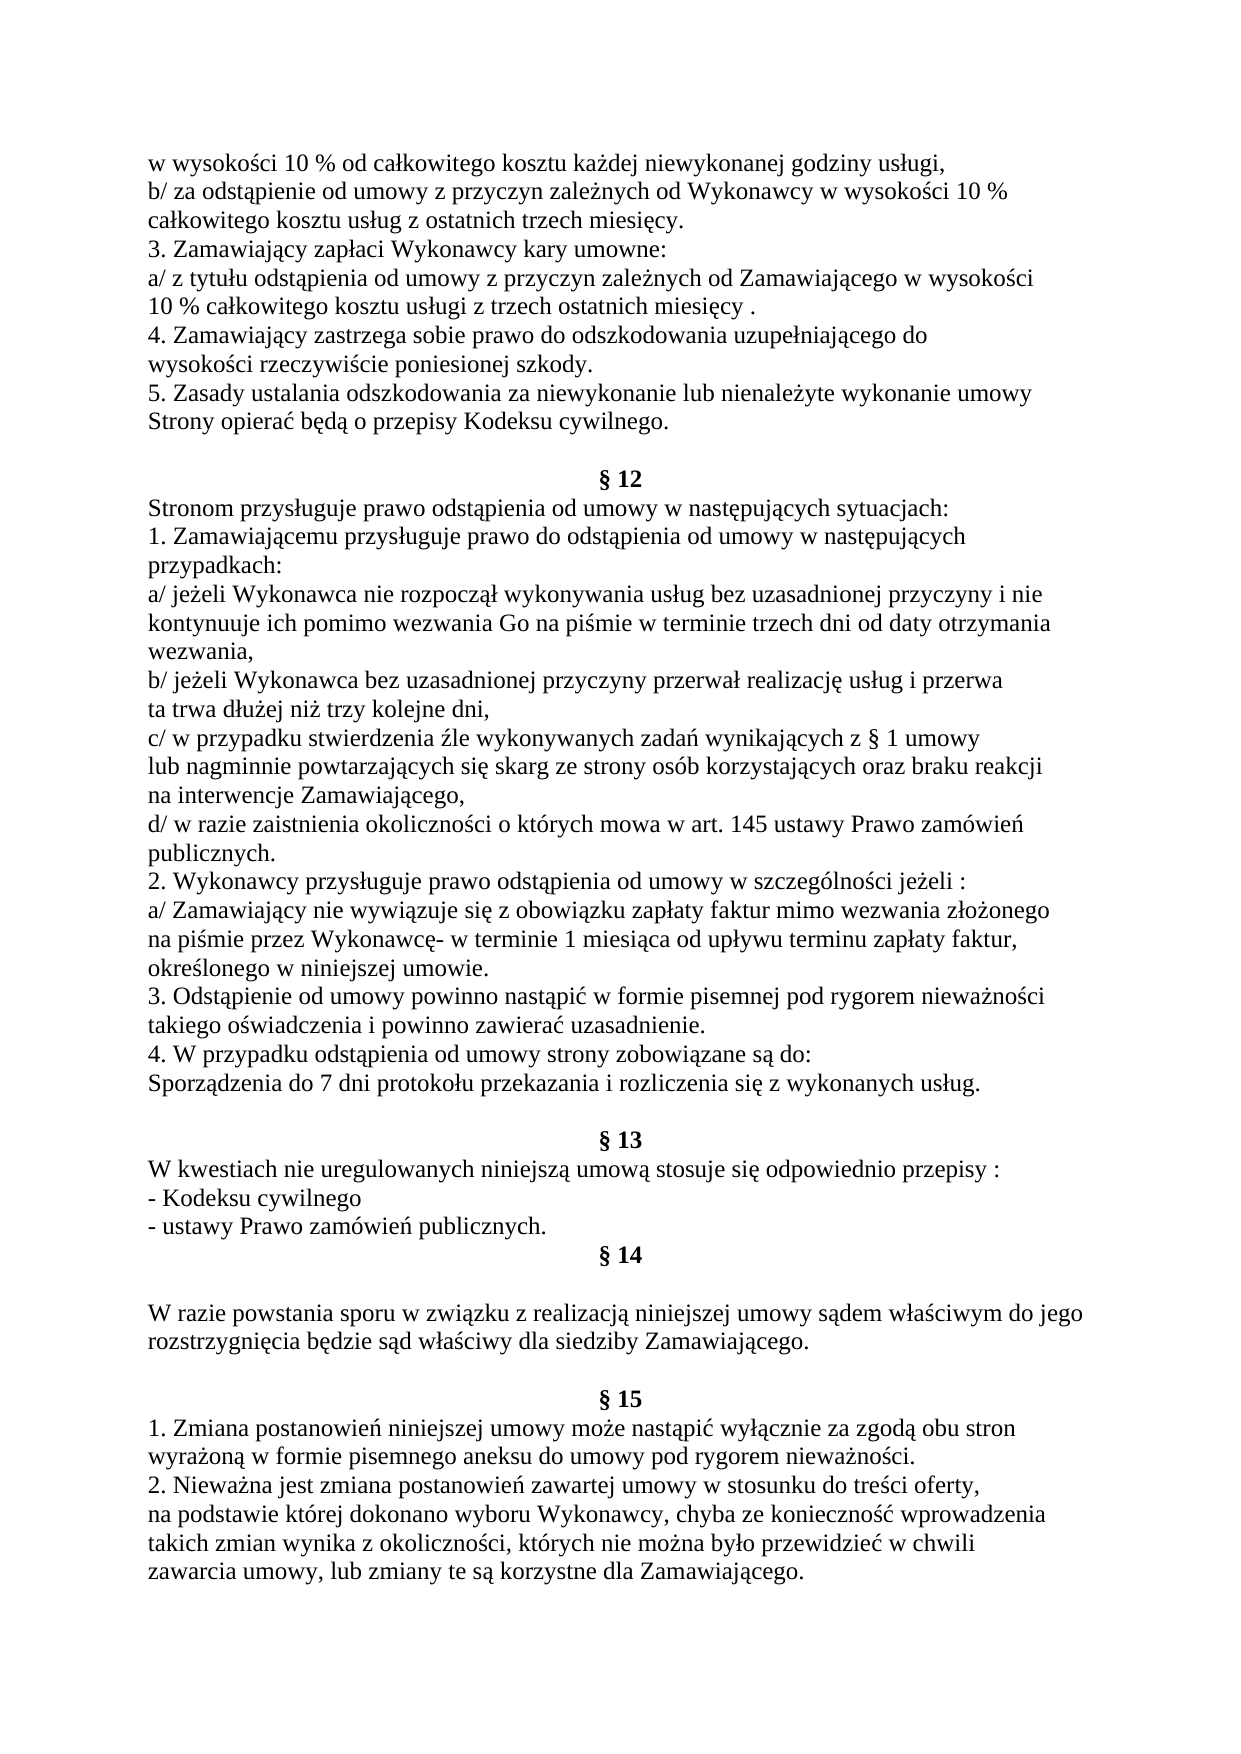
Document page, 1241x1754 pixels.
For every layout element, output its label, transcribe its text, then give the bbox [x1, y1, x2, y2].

text wysokości rzeczywiście poniesionej szkody. [148, 349, 1092, 378]
text lub nagminnie powtarzających się skarg ze strony osób korzystających oraz braku reakcji [148, 751, 1092, 780]
text a/ z tytułu odstąpienia od umowy z przyczyn zależnych od Zamawiającego w wysokości [148, 263, 1092, 291]
text c/ w przypadku stwierdzenia źle wykonywanych zadań wynikających z § 1 umowy [148, 723, 1092, 751]
text Stronom przysługuje prawo odstąpienia od umowy w następujących sytuacjach: [148, 493, 1092, 521]
text 4. W przypadku odstąpienia od umowy strony zobowiązane są do: [148, 1039, 1092, 1068]
text § 13 [148, 1125, 1092, 1154]
text 2. Nieważna jest zmiana postanowień zawartej umowy w stosunku do treści oferty, [148, 1470, 1092, 1499]
text zawarcia umowy, lub zmiany te są korzystne dla Zamawiającego. [148, 1556, 1092, 1585]
text 2. Wykonawcy przysługuje prawo odstąpienia od umowy w szczególności jeżeli : [148, 866, 1092, 895]
text na piśmie przez Wykonawcę- w terminie 1 miesiąca od upływu terminu zapłaty faktur, [148, 924, 1092, 953]
text - ustawy Prawo zamówień publicznych. [148, 1211, 1092, 1240]
text § 14 [148, 1240, 1092, 1269]
text takich zmian wynika z okoliczności, których nie można było przewidzieć w chwili [148, 1528, 1092, 1556]
text 4. Zamawiający zastrzega sobie prawo do odszkodowania uzupełniającego do [148, 320, 1092, 349]
text b/ jeżeli Wykonawca bez uzasadnionej przyczyny przerwał realizację usług i przerwa [148, 665, 1092, 694]
text 3. Odstąpienie od umowy powinno nastąpić w formie pisemnej pod rygorem nieważności [148, 981, 1092, 1010]
text 5. Zasady ustalania odszkodowania za niewykonanie lub nienależyte wykonanie umowy [148, 378, 1092, 406]
text wezwania, [148, 636, 1092, 665]
text 10 % całkowitego kosztu usługi z trzech ostatnich miesięcy . [148, 291, 1092, 320]
text 1. Zmiana postanowień niniejszej umowy może nastąpić wyłącznie za zgodą obu stron [148, 1413, 1092, 1441]
text a/ Zamawiający nie wywiązuje się z obowiązku zapłaty faktur mimo wezwania złożonego [148, 895, 1092, 924]
text rozstrzygnięcia będzie sąd właściwy dla siedziby Zamawiającego. [148, 1326, 1092, 1355]
text W razie powstania sporu w związku z realizacją niniejszej umowy sądem właściwym do jego [148, 1298, 1092, 1326]
text Sporządzenia do 7 dni protokołu przekazania i rozliczenia się z wykonanych usług. [148, 1068, 1092, 1096]
text d/ w razie zaistnienia okoliczności o których mowa w art. 145 ustawy Prawo zamówień [148, 809, 1092, 838]
text określonego w niniejszej umowie. [148, 953, 1092, 981]
text 1. Zamawiającemu przysługuje prawo do odstąpienia od umowy w następujących przypadkach: [148, 521, 1092, 579]
text a/ jeżeli Wykonawca nie rozpoczął wykonywania usług bez uzasadnionej przyczyny i nie [148, 579, 1092, 608]
text 3. Zamawiający zapłaci Wykonawcy kary umowne: [148, 234, 1092, 263]
text § 15 [148, 1384, 1092, 1413]
text § 12 [148, 464, 1092, 493]
text na podstawie której dokonano wyboru Wykonawcy, chyba ze konieczność wprowadzenia [148, 1499, 1092, 1528]
text Strony opierać będą o przepisy Kodeksu cywilnego. [148, 406, 1092, 435]
text na interwencje Zamawiającego, [148, 780, 1092, 809]
text takiego oświadczenia i powinno zawierać uzasadnienie. [148, 1010, 1092, 1039]
text publicznych. [148, 838, 1092, 866]
text całkowitego kosztu usług z ostatnich trzech miesięcy. [148, 205, 1092, 234]
text kontynuuje ich pomimo wezwania Go na piśmie w terminie trzech dni od daty otrzymania [148, 608, 1092, 636]
text - Kodeksu cywilnego [148, 1183, 1092, 1211]
text b/ za odstąpienie od umowy z przyczyn zależnych od Wykonawcy w wysokości 10 % [148, 176, 1092, 205]
text w wysokości 10 % od całkowitego kosztu każdej niewykonanej godziny usługi, [148, 148, 1092, 176]
text W kwestiach nie uregulowanych niniejszą umową stosuje się odpowiednio przepisy : [148, 1154, 1092, 1183]
text wyrażoną w formie pisemnego aneksu do umowy pod rygorem nieważności. [148, 1441, 1092, 1470]
text ta trwa dłużej niż trzy kolejne dni, [148, 694, 1092, 723]
